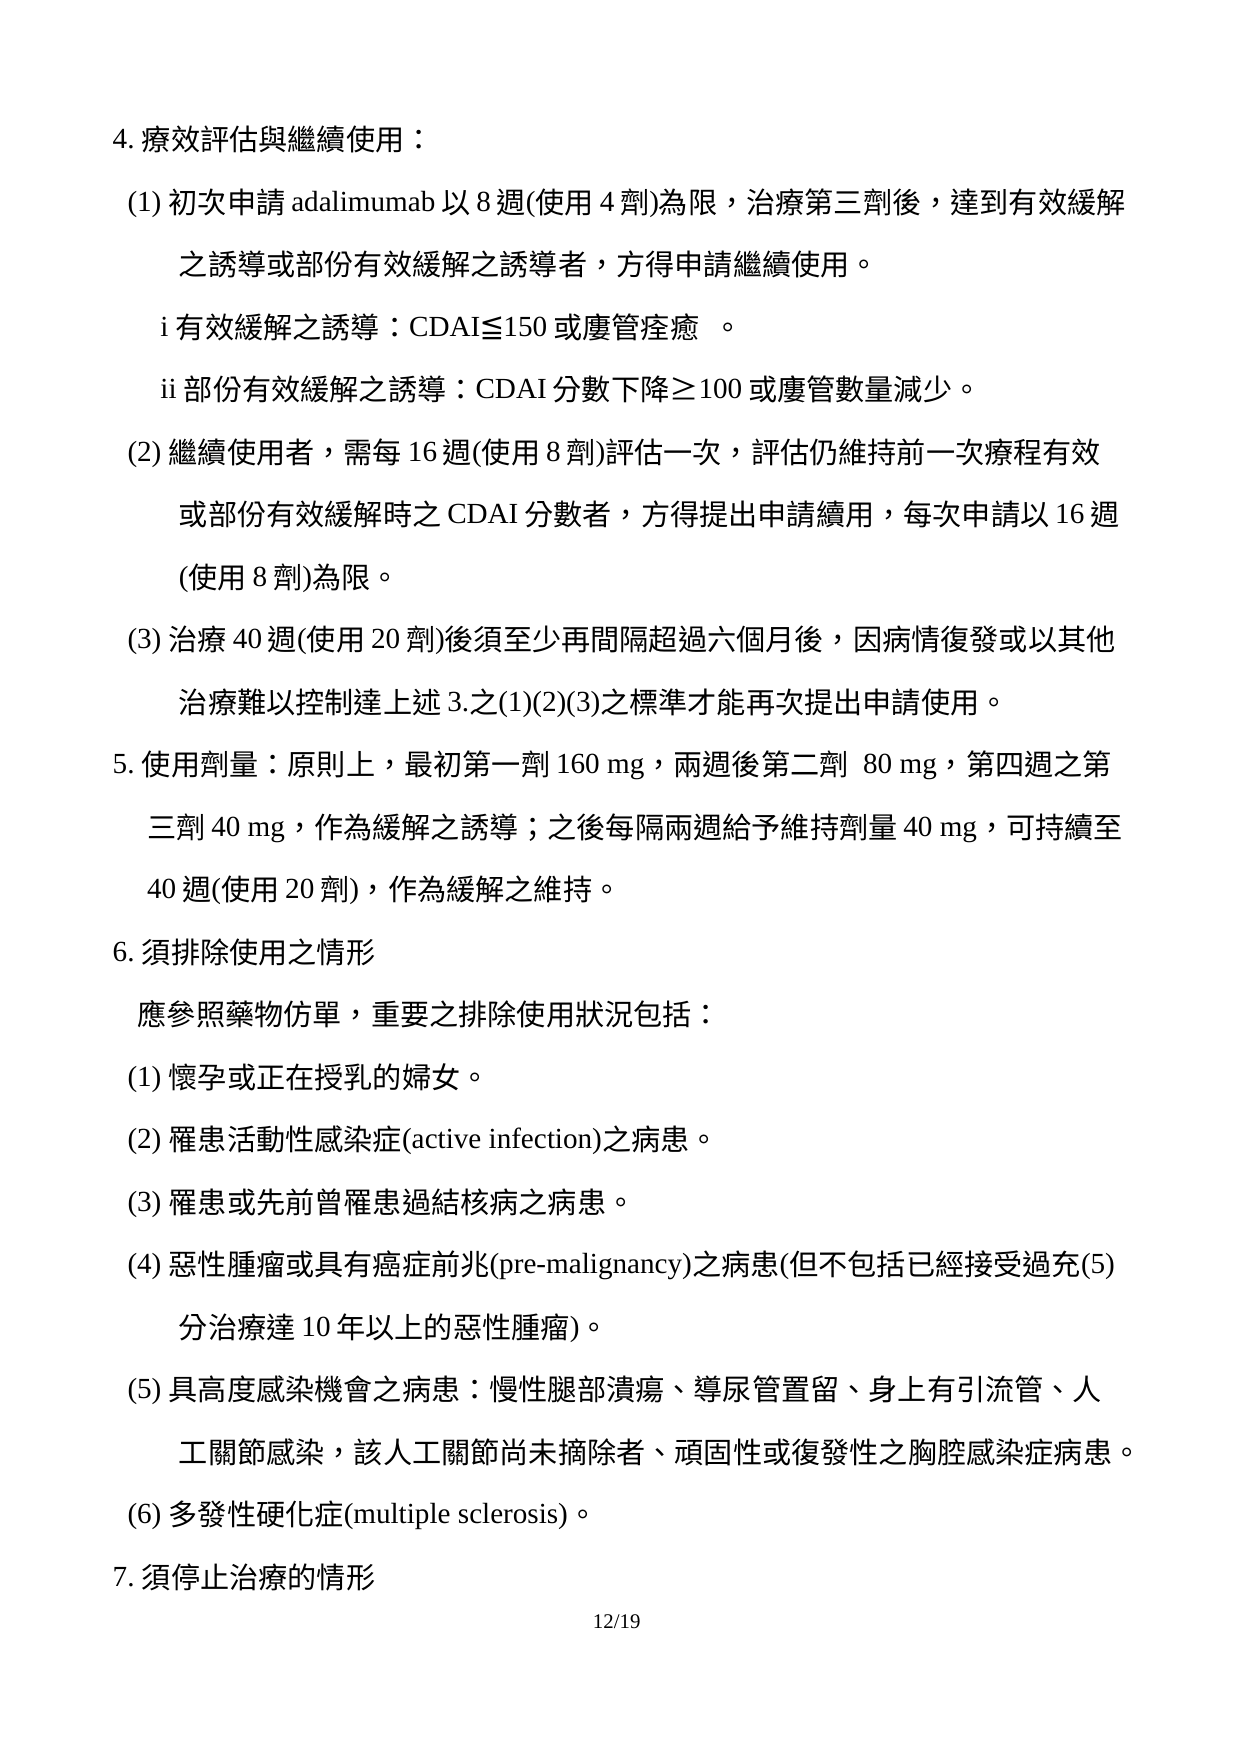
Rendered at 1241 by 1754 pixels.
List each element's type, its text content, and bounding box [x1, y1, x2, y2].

text i 有效緩解之誘導：CDAI≦150或廔管痊癒 。 [160, 284, 1128, 346]
text 應參照藥物仿單，重要之排除使用狀況包括： [137, 971, 1128, 1034]
text 7. 須停止治療的情形 [112, 1534, 1128, 1596]
text ii 部份有效緩解之誘導：CDAI分數下降≥100或廔管數量減少。 [160, 346, 1128, 409]
text (3) 治療40週(使用20劑)後須至少再間隔超過六個月後，因病情復發或以其他治療難以控制達上述3.之(1)(2)(3)之標準才能再次提出申請使用。 [127, 596, 1128, 721]
text (3) 罹患或先前曾罹患過結核病之病患。 [127, 1159, 1128, 1221]
text (1) 初次申請adalimumab以8週(使用4劑)為限，治療第三劑後，達到有效緩解之誘導或部份有效緩解之誘導者，方得申請繼續使用。 [127, 159, 1128, 284]
text 4. 療效評估與繼續使用： [112, 96, 1128, 159]
text 6. 須排除使用之情形 [112, 909, 1128, 971]
text (4) 惡性腫瘤或具有癌症前兆(pre-malignancy)之病患(但不包括已經接受過充(5)分治療達10年以上的惡性腫瘤)。 [127, 1221, 1128, 1346]
text (5) 具高度感染機會之病患：慢性腿部潰瘍、導尿管置留、身上有引流管、人工關節感染，該人工關節尚未摘除者、頑固性或復發性之胸腔感染症病患。 [127, 1346, 1128, 1471]
text (1) 懷孕或正在授乳的婦女。 [127, 1034, 1128, 1096]
text (2) 罹患活動性感染症(active infection)之病患。 [127, 1096, 1128, 1159]
text (6) 多發性硬化症(multiple sclerosis)。 [127, 1471, 1128, 1534]
text 5. 使用劑量：原則上，最初第一劑160 mg，兩週後第二劑 80 mg，第四週之第三劑40 mg，作為緩解之誘導；之後每隔兩週給予維持劑量40 mg，可持續至40週(使用20劑)，作為緩解之維持。 [112, 721, 1128, 909]
text (2) 繼續使用者，需每16週(使用8劑)評估一次，評估仍維持前一次療程有效或部份有效緩解時之CDAI分數者，方得提出申請續用，每次申請以16週(使用8劑)為限。 [127, 409, 1128, 596]
